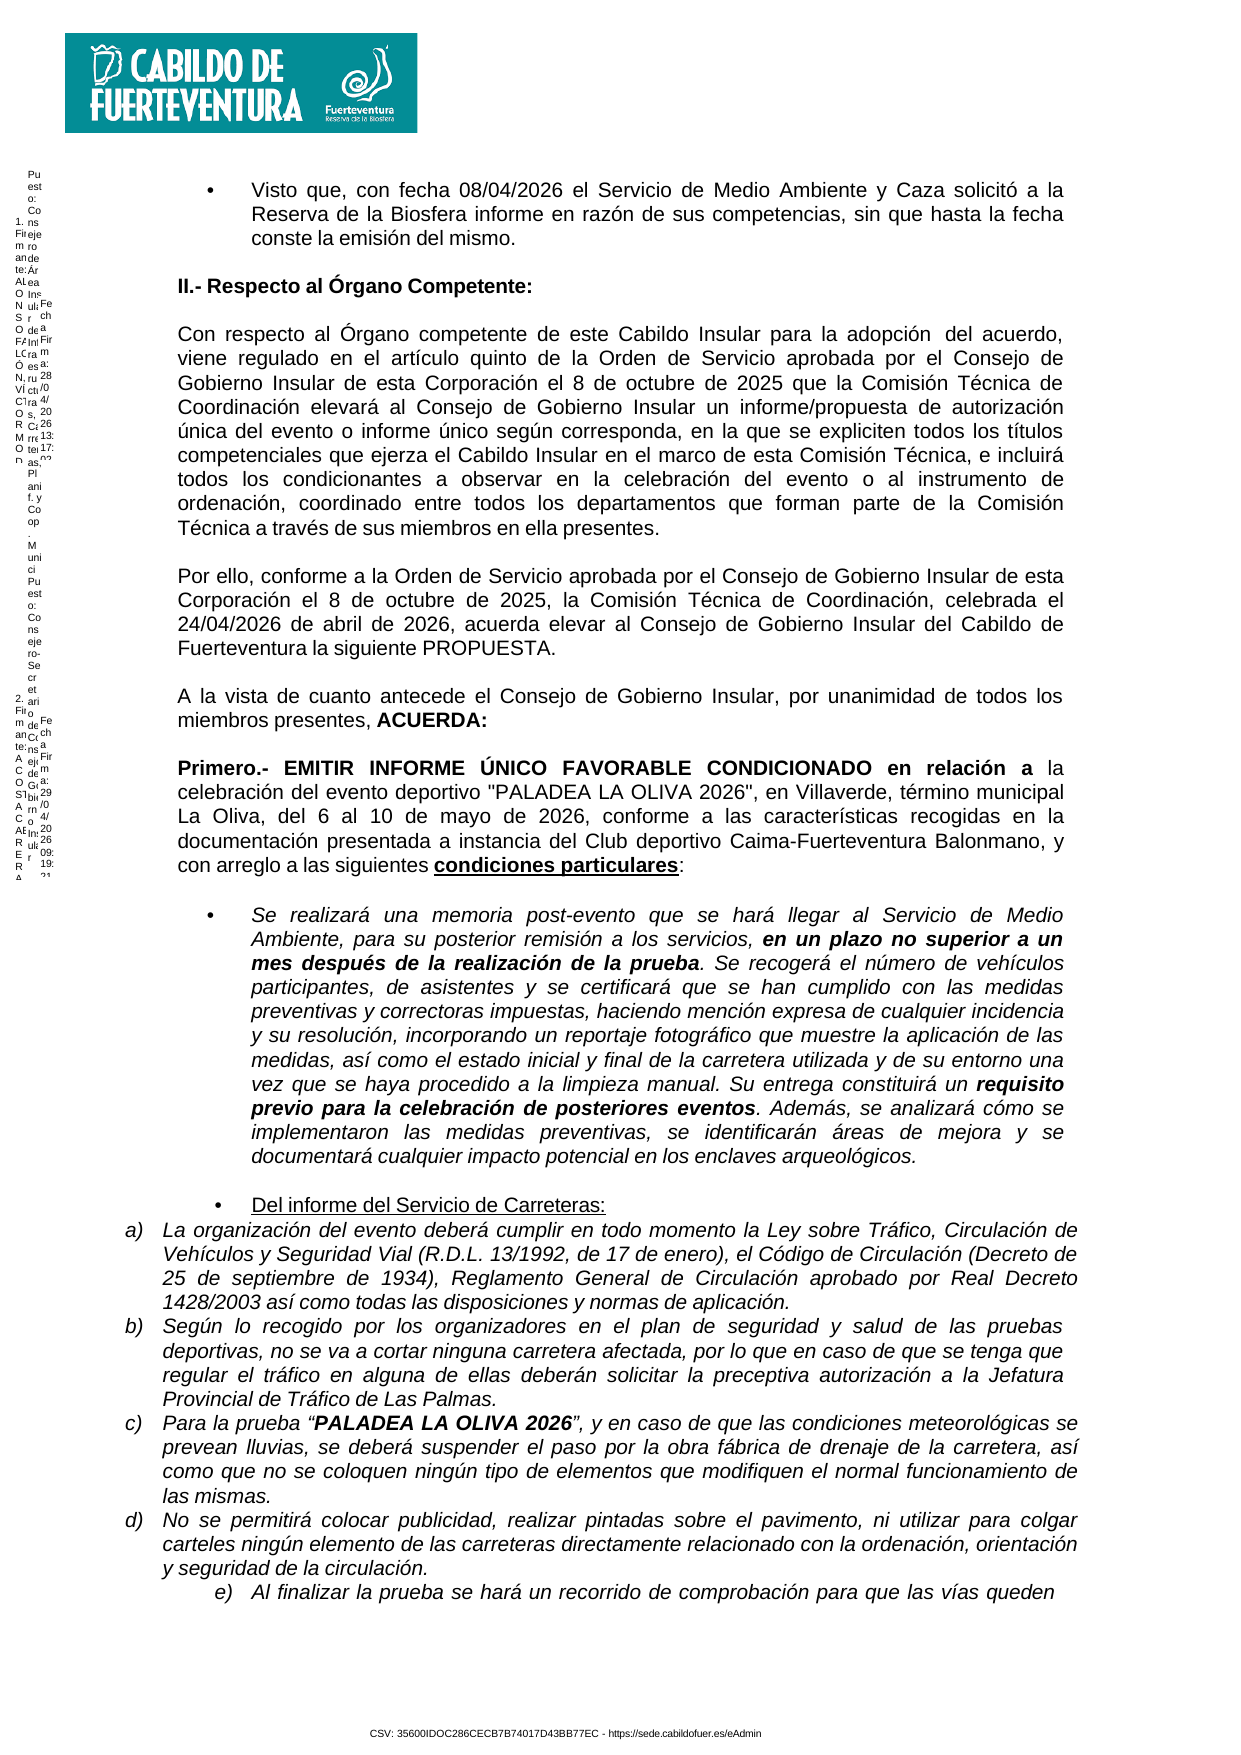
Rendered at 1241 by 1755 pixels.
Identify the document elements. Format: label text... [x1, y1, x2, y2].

list Según lo recogido por los organizadores en el plan de seguridad y salud de las pruebas deportivas, no se va a cortar ninguna carretera afectada, por lo que en caso de que se tenga que regular el tráfico en alguna de ellas deberán solicitar la preceptiva autorización a la Jefatura Provincial de Tráfico de Las Palmas. [125, 1314, 1064, 1411]
list Puesto: Consejero de Área Insular de Infraestructuras, Carreteras, Planif. y Coop. Munici Puesto: Consejero-Secretario del Consejo de Gobierno Insular [28, 169, 42, 863]
list No se permitirá colocar publicidad, realizar pintadas sobre el pavimento, ni utilizar para colgar carteles ningún elemento de las carreteras directamente relacionado con la ordenación, orientación y seguridad de la circulación. [125, 1508, 1078, 1580]
list Fecha Firma: 28/04/2026 13:17:02 [40, 298, 54, 460]
text A la vista de cuanto antecede el Consejo de Gobierno Insular, por unanimidad de todos los miembros presentes, ACUERDA: [177, 684, 1063, 732]
list 1.Firmante: ALONSO FALCÓN, VÍCTOR MODESTO [15, 216, 26, 462]
text Primero.- EMITIR INFORME ÚNICO FAVORABLE CONDICIONADO en relación a la celebración del evento deportivo "PALADEA LA OLIVA 2026", en Villaverde, término municipal La Oliva, del 6 al 10 de mayo de 2026, conforme a las características recogidas en la documentación presentada a instancia del Club deportivo Caima-Fuerteventura Balonmano, y con arreglo a las siguientes condiciones particulares: [177, 756, 1064, 877]
subtitle II.- Respecto al Órgano Competente: [177, 274, 1078, 298]
list Para la prueba “PALADEA LA OLIVA 2026”, y en caso de que las condiciones meteorológicas se prevean lluvias, se deberá suspender el paso por la obra fábrica de drenaje de la carretera, así como que no se coloquen ningún tipo de elementos que modifiquen el normal funcionamiento de las mismas. [125, 1411, 1078, 1508]
list Se realizará una memoria post-evento que se hará llegar al Servicio de Medio Ambiente, para su posterior remisión a los servicios, en un plazo no superior a un mes después de la realización de la prueba. Se recogerá el número de vehículos participantes, de asistentes y se certificará que se han cumplido con las medidas preventivas y correctoras impuestas, haciendo mención expresa de cualquier incidencia y su resolución, incorporando un reportaje fotográfico que muestre la aplicación de las medidas, así como el estado inicial y final de la carretera utilizada y de su entorno una vez que se haya procedido a la limpieza manual. Su entrega constituirá un requisito previo para la celebración de posteriores eventos. Además, se analizará cómo se implementaron las medidas preventivas, se identificarán áreas de mejora y se documentará cualquier impacto potencial en los enclaves arqueológicos. [207, 902, 1064, 1168]
list Al finalizar la prueba se hará un recorrido de comprobación para que las vías queden [214, 1580, 1078, 1604]
text Con respecto al Órgano competente de este Cabildo Insular para la adopción del acuerdo, viene regulado en el artículo quinto de la Orden de Servicio aprobada por el Consejo de Gobierno Insular de esta Corporación el 8 de octubre de 2025 que la Comisión Técnica de Coordinación elevará al Consejo de Gobierno Insular un informe/propuesta de autorización única del evento o informe único según corresponda, en la que se expliciten todos los títulos competenciales que ejerza el Cabildo Insular en el marco de esta Comisión Técnica, e incluirá todos los condicionantes a observar en la celebración del evento o al instrumento de ordenación, coordinado entre todos los departamentos que forman parte de la Comisión Técnica a través de sus miembros en ella presentes. [177, 322, 1064, 539]
list Fecha Firma: 29/04/2026 09:19:21 [40, 714, 54, 876]
list Visto que, con fecha 08/04/2026 el Servicio de Medio Ambiente y Caza solicitó a la Reserva de la Biosfera informe en razón de sus competencias, sin que hasta la fecha conste la emisión del mismo. [207, 177, 1064, 250]
list Del informe del Servicio de Carreteras: [214, 1194, 1078, 1218]
text Por ello, conforme a la Orden de Servicio aprobada por el Consejo de Gobierno Insular de esta Corporación el 8 de octubre de 2025, la Comisión Técnica de Coordinación, celebrada el 24/04/2026 de abril de 2026, acuerda elevar al Consejo de Gobierno Insular del Cabildo de Fuerteventura la siguiente PROPUESTA. [177, 563, 1064, 660]
list La organización del evento deberá cumplir en todo momento la Ley sobre Tráfico, Circulación de Vehículos y Seguridad Vial (R.D.L. 13/1992, de 17 de enero), el Código de Circulación (Decreto de 25 de septiembre de 1934), Reglamento General de Circulación aprobado por Real Decreto 1428/2003 así como todas las disposiciones y normas de aplicación. [125, 1218, 1078, 1314]
list Visto que, con fecha 08/04/2026 el Servicio de Medio Ambiente y Caza solicitó a la Reserva de la Biosfera informe en razón de sus competencias, sin que hasta la fecha conste la emisión del mismo. [13, 167, 54, 879]
list 2.Firmante: ACOSTA CABRERA, BLAS [15, 693, 29, 879]
